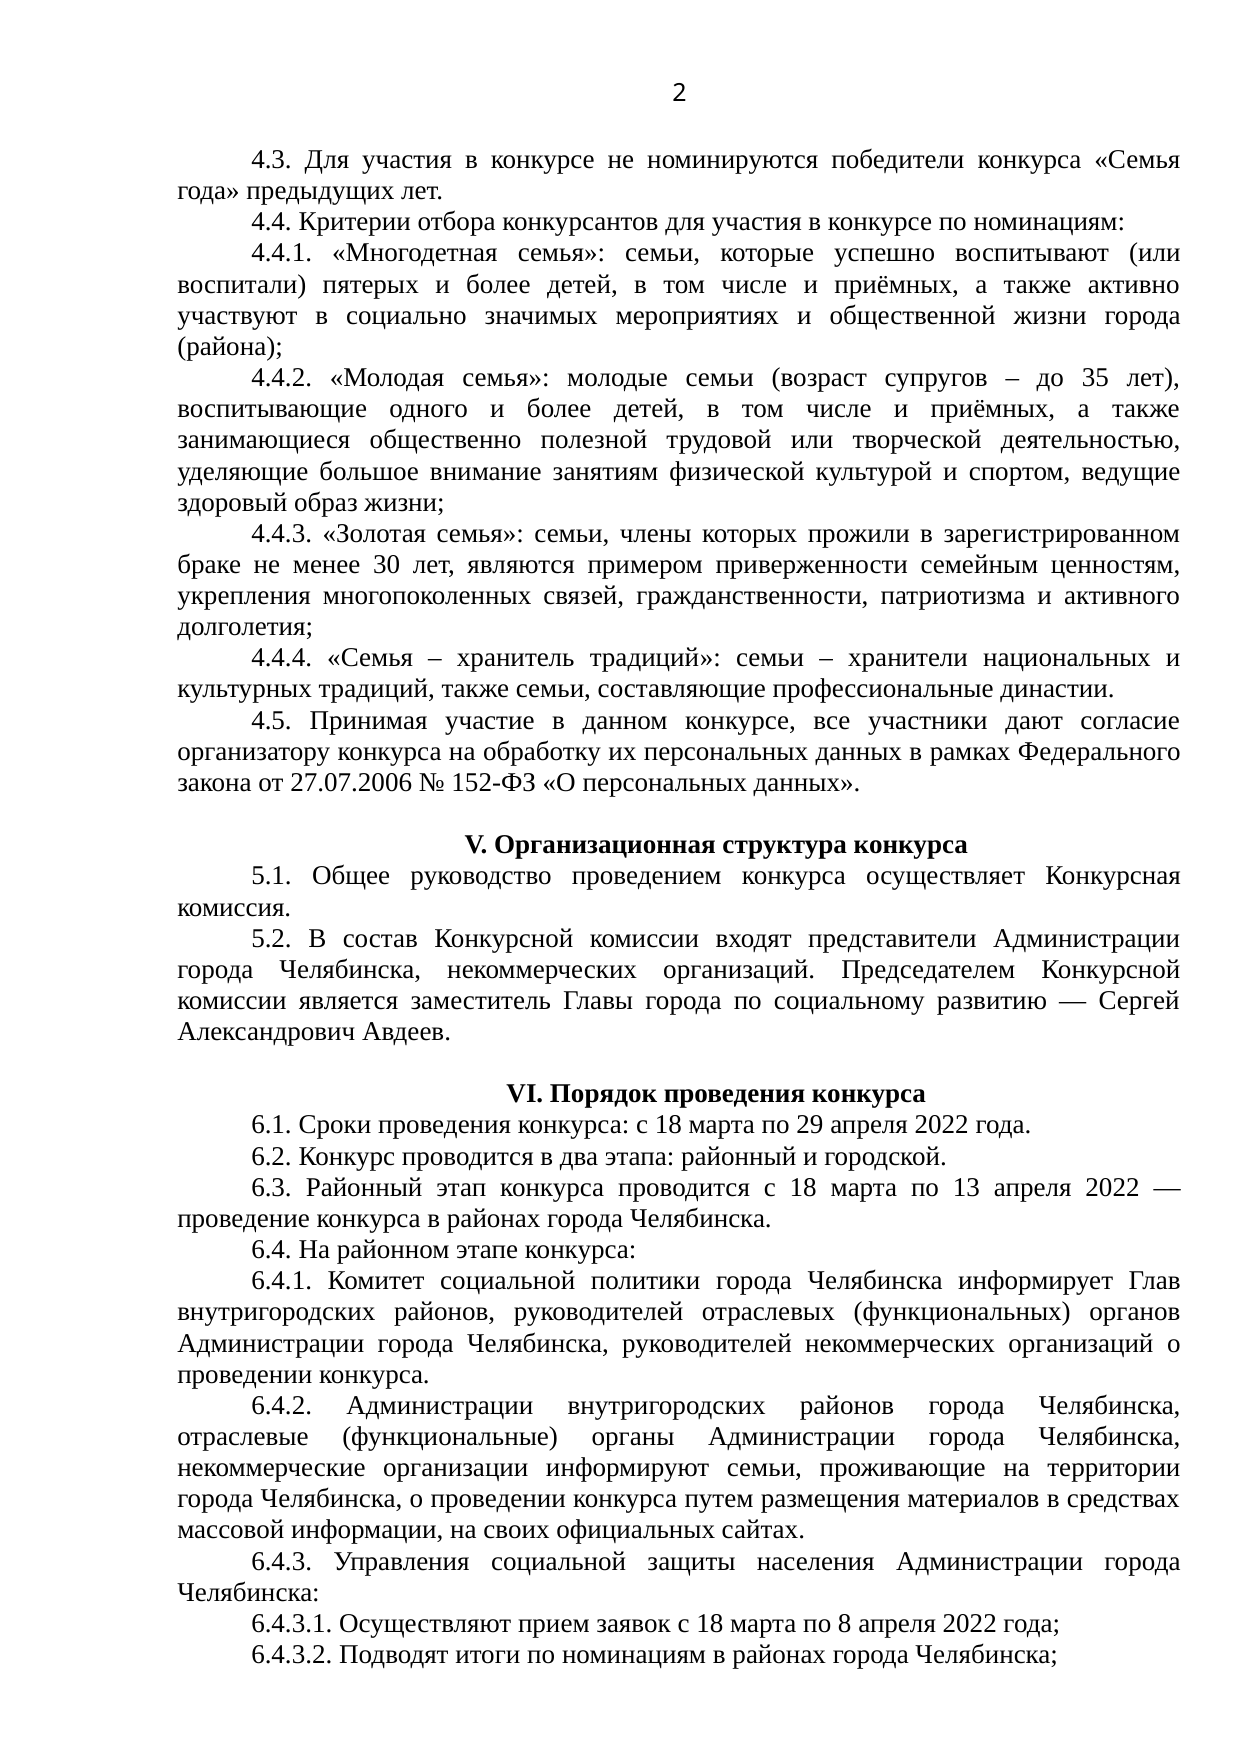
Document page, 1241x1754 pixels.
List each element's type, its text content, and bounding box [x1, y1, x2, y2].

text 6.3. Районный этап конкурса проводится с 18 марта по 13 апреля 2022 — проведение конкурса в районах города Челябинска. [177, 1171, 1181, 1233]
text VI. Порядок проведения конкурса [177, 1077, 1181, 1109]
text 4.4. Критерии отбора конкурсантов для участия в конкурсе по номинациям: [177, 205, 1181, 237]
text 4.4.3. «Золотая семья»: семьи, члены которых прожили в зарегистрированном браке не менее 30 лет, являются примером приверженности семейным ценностям, укрепления многопоколенных связей, гражданственности, патриотизма и активного долголетия; [177, 517, 1181, 641]
text 6.4.3.2. Подводят итоги по номинациям в районах города Челябинска; [177, 1638, 1181, 1669]
text 4.5. Принимая участие в данном конкурсе, все участники дают согласие организатору конкурса на обработку их персональных данных в рамках Федерального закона от 27.07.2006 № 152-ФЗ «О персональных данных». [177, 704, 1181, 797]
text 5.1. Общее руководство проведением конкурса осуществляет Конкурсная комиссия. [177, 859, 1181, 922]
text 6.2. Конкурс проводится в два этапа: районный и городской. [177, 1140, 1181, 1171]
text V. Организационная структура конкурса [177, 828, 1181, 859]
text 6.4.2. Администрации внутригородских районов города Челябинска, отраслевые (функциональные) органы Администрации города Челябинска, некоммерческие организации информируют семьи, проживающие на территории города Челябинска, о проведении конкурса путем размещения материалов в средствах массовой информации, на своих официальных сайтах. [177, 1389, 1181, 1545]
text 4.4.2. «Молодая семья»: молодые семьи (возраст супругов – до 35 лет), воспитывающие одного и более детей, в том числе и приёмных, а также занимающиеся общественно полезной трудовой или творческой деятельностью, уделяющие большое внимание занятиям физической культурой и спортом, ведущие здоровый образ жизни; [177, 361, 1181, 517]
text 4.4.1. «Многодетная семья»: семьи, которые успешно воспитывают (или воспитали) пятерых и более детей, в том числе и приёмных, а также активно участвуют в социально значимых мероприятиях и общественной жизни города (района); [177, 237, 1181, 361]
text 6.4.3.1. Осуществляют прием заявок с 18 марта по 8 апреля 2022 года; [177, 1607, 1181, 1638]
text 6.4.1. Комитет социальной политики города Челябинска информирует Глав внутригородских районов, руководителей отраслевых (функциональных) органов Администрации города Челябинска, руководителей некоммерческих организаций о проведении конкурса. [177, 1264, 1181, 1389]
text 6.4. На районном этапе конкурса: [177, 1233, 1181, 1264]
text 6.4.3. Управления социальной защиты населения Администрации города Челябинска: [177, 1545, 1181, 1607]
text 5.2. В состав Конкурсной комиссии входят представители Администрации города Челябинска, некоммерческих организаций. Председателем Конкурсной комиссии является заместитель Главы города по социальному развитию — Сергей Александрович Авдеев. [177, 922, 1181, 1046]
text 6.1. Сроки проведения конкурса: с 18 марта по 29 апреля 2022 года. [177, 1109, 1181, 1140]
text 4.4.4. «Семья – хранитель традиций»: семьи – хранители национальных и культурных традиций, также семьи, составляющие профессиональные династии. [177, 641, 1181, 704]
text 4.3. Для участия в конкурсе не номинируются победители конкурса «Семья года» предыдущих лет. [177, 143, 1181, 205]
